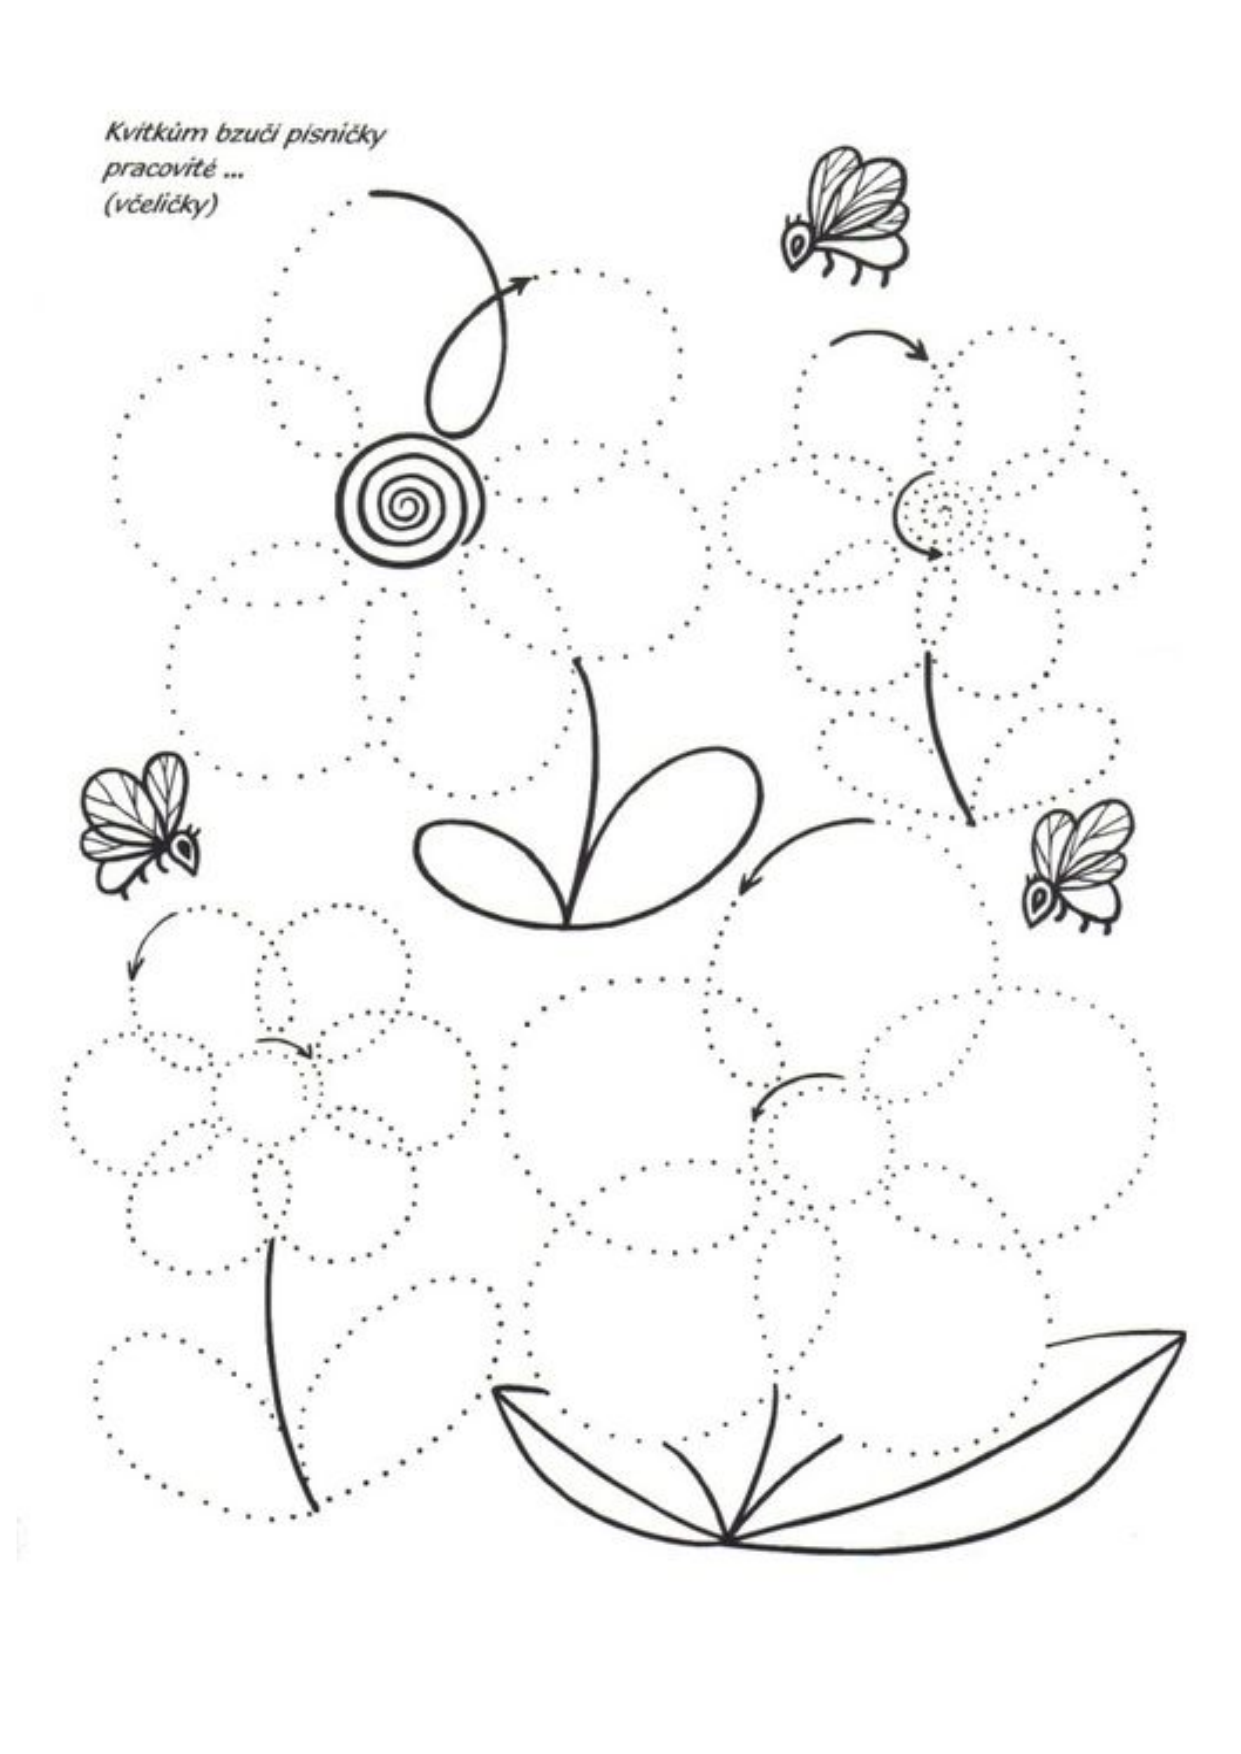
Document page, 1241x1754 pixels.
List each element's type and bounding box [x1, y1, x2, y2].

picture [16, 105, 1241, 1611]
